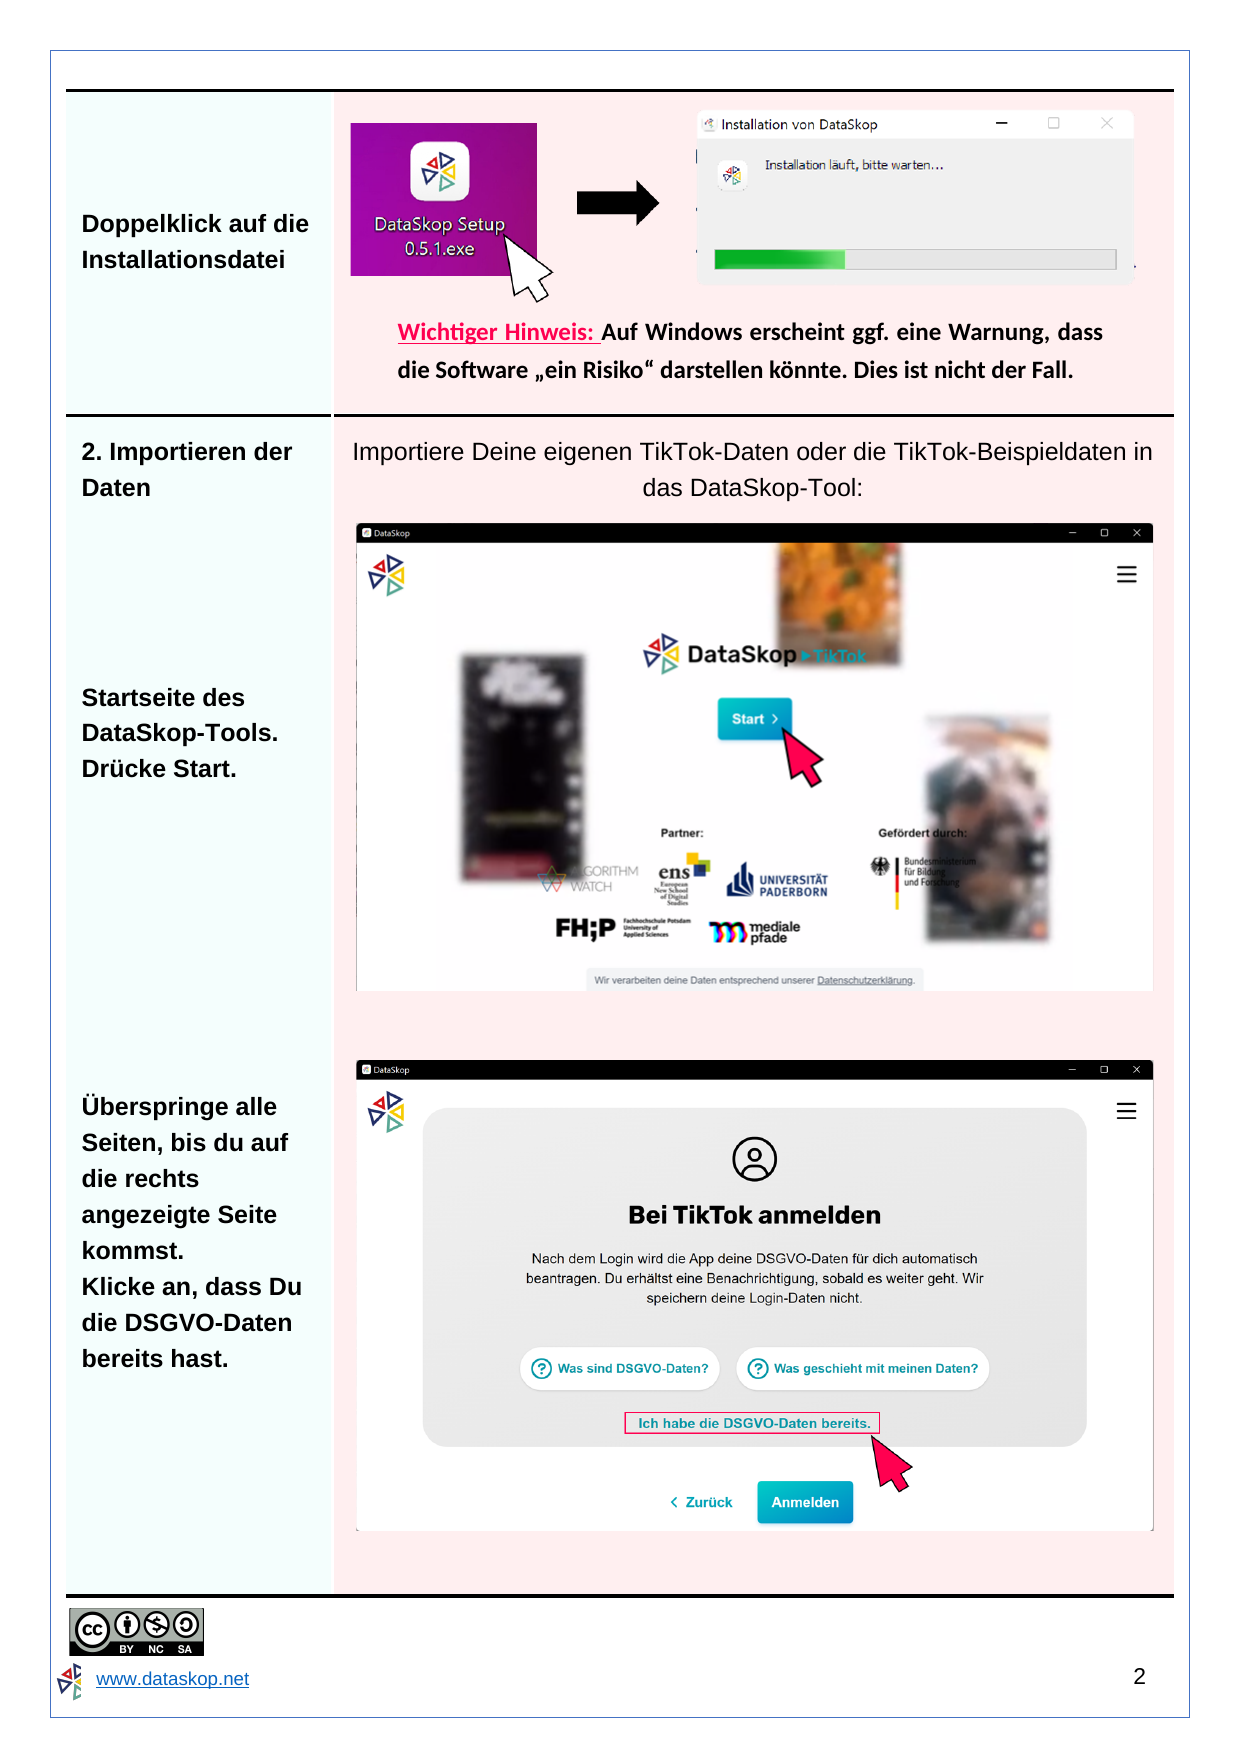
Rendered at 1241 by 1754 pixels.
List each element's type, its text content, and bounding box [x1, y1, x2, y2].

picture [356, 1060, 1154, 1531]
table_cell [334, 92, 1174, 413]
picture [350, 99, 1148, 303]
table_cell 2. Importieren der Daten Startseite des DataSkop-Tools. Drücke Start. Überspringe alle Seiten, bis du auf die rechts angezeigte Seite kommst. Klicke an, dass Du die DSGVO-Daten bereits hast. [66, 417, 331, 1594]
picture [356, 523, 1154, 991]
table_cell Importiere Deine eigenen TikTok-Daten oder die TikTok-Beispieldaten in das DataSkop-Tool: [334, 417, 1174, 1594]
picture [69, 1608, 204, 1656]
picture [52, 1658, 96, 1706]
table_cell Doppelklick auf die Installationsdatei [66, 92, 331, 413]
